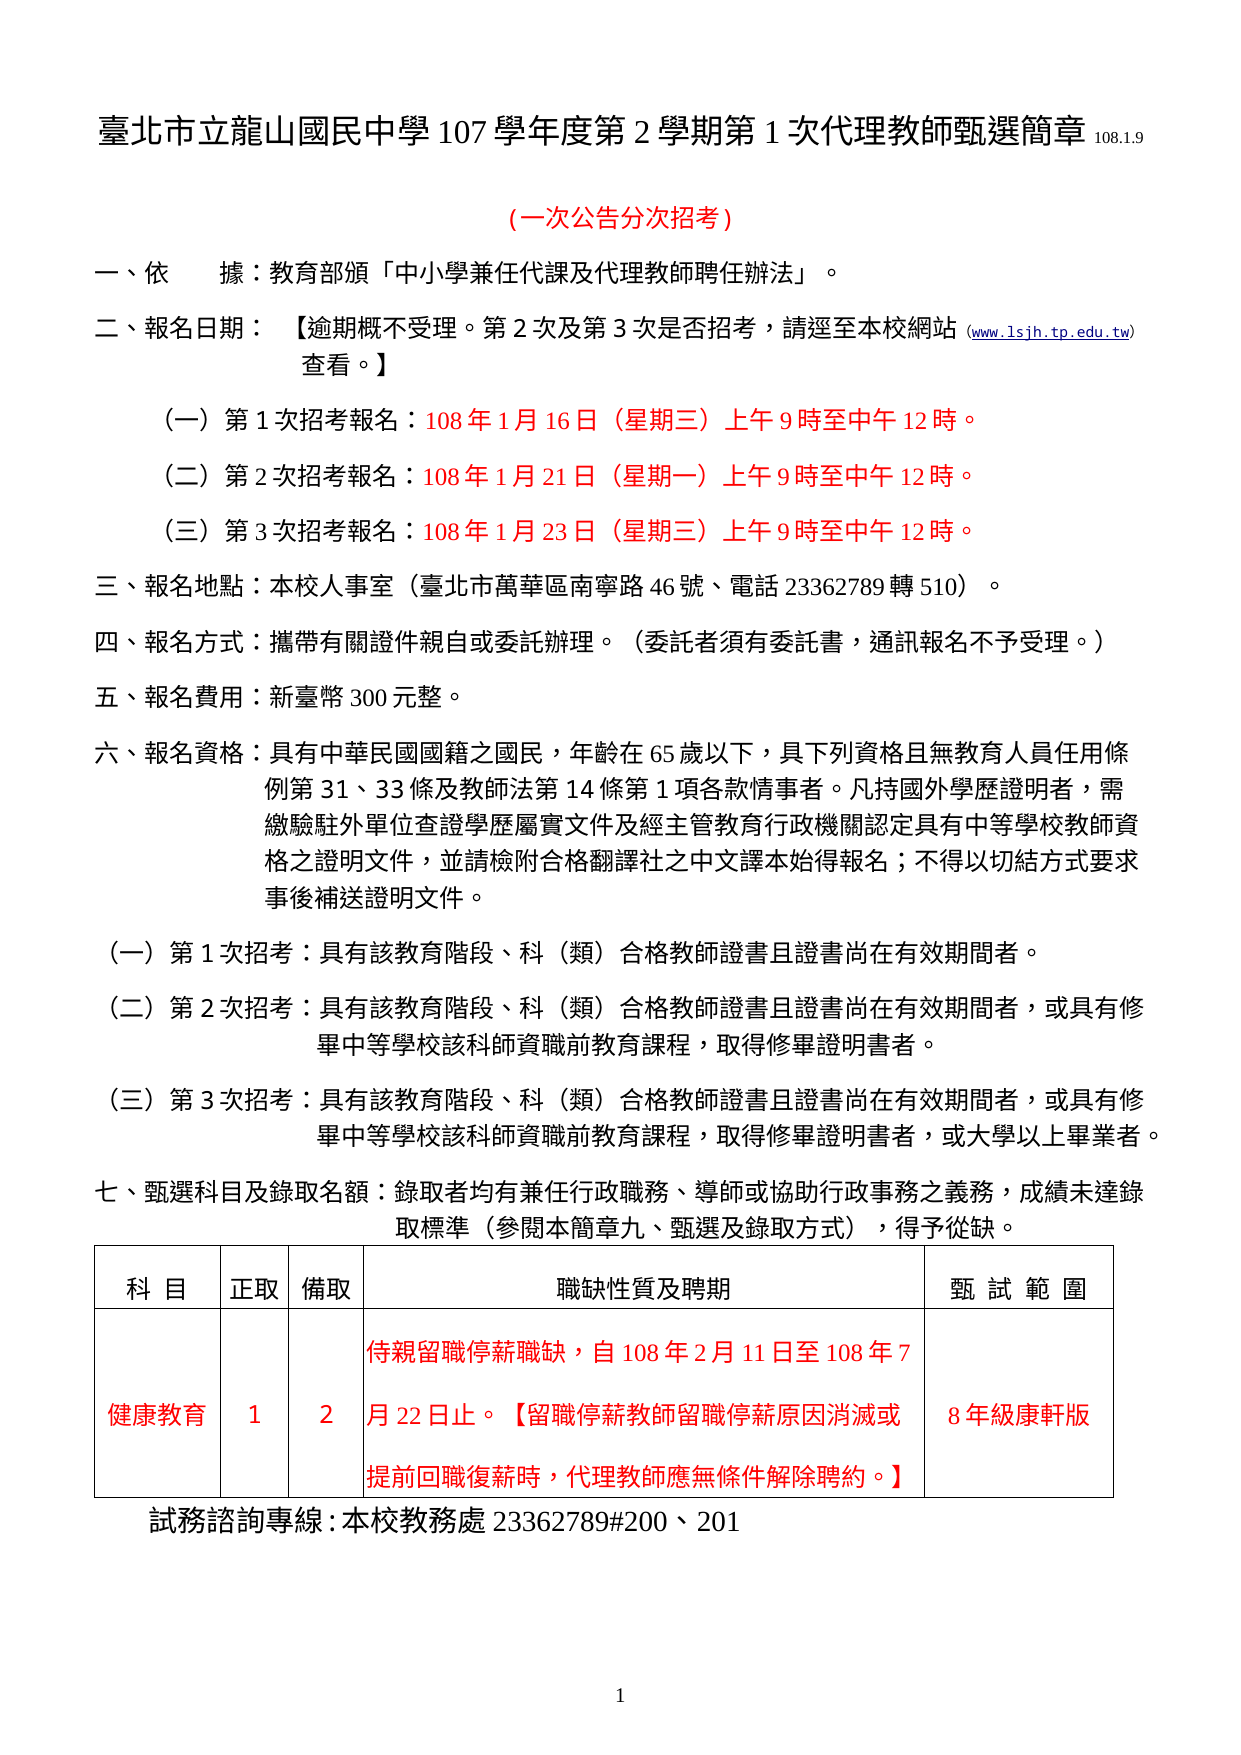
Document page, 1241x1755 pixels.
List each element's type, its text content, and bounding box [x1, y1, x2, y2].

text 試務諮詢專線:本校教務處23362789#200、201 [148, 1498, 1146, 1540]
text (一次公告分次招考) [94, 198, 1146, 234]
text 二、報名日期： 【逾期概不受理。第2次及第3次是否招考，請逕至本校網站（www.lsjh.tp.edu.tw）查看。】 [94, 309, 1146, 381]
text 六、報名資格：具有中華民國國籍之國民，年齡在65歲以下，具下列資格且無教育人員任用條例第31、33條及教師法第14條第1項各款情事者。凡持國外學歷證明者，需繳驗駐外單位查證學歷屬實文件及經主管教育行政機關認定具有中等學校教師資格之證明文件，並請檢附合格翻譯社之中文譯本始得報名；不得以切結方式要求事後補送證明文件。 [94, 733, 1146, 914]
table_header 科 目 [95, 1246, 220, 1308]
table_header 甄 試 範 圍 [925, 1246, 1113, 1308]
table_header 備取 [289, 1246, 363, 1308]
text （三）第3次招考：具有該教育階段、科（類）合格教師證書且證書尚在有效期間者，或具有修畢中等學校該科師資職前教育課程，取得修畢證明書者，或大學以上畢業者。 [94, 1081, 1146, 1153]
table_cell 8年級康軒版 [925, 1309, 1113, 1497]
text 一、依 據：教育部頒「中小學兼任代課及代理教師聘任辦法」。 [94, 253, 1146, 290]
text 七、甄選科目及錄取名額：錄取者均有兼任行政職務、導師或協助行政事務之義務，成績未達錄取標準（參閱本簡章九、甄選及錄取方式），得予從缺。 [94, 1172, 1146, 1245]
text （一）第1次招考報名：108年1月16日（星期三）上午9時至中午12時。 [149, 401, 1146, 437]
text （二）第2次招考：具有該教育階段、科（類）合格教師證書且證書尚在有效期間者，或具有修畢中等學校該科師資職前教育課程，取得修畢證明書者。 [94, 989, 1146, 1061]
table_cell 2 [289, 1309, 363, 1497]
text 臺北市立龍山國民中學107學年度第2學期第1次代理教師甄選簡章108.1.9 [94, 104, 1146, 153]
text （二）第2次招考報名：108年1月21日（星期一）上午9時至中午12時。 [149, 456, 1146, 492]
text 五、報名費用：新臺幣300元整。 [94, 678, 1146, 714]
table_header 職缺性質及聘期 [364, 1246, 924, 1308]
table_header 正取 [221, 1246, 288, 1308]
table_cell 健康教育 [95, 1309, 220, 1497]
table_cell 1 [221, 1309, 288, 1497]
table_cell 侍親留職停薪職缺，自108年2月11日至108年7月22日止。【留職停薪教師留職停薪原因消滅或提前回職復薪時，代理教師應無條件解除聘約。】 [364, 1309, 924, 1497]
text （一）第1次招考：具有該教育階段、科（類）合格教師證書且證書尚在有效期間者。 [94, 933, 1146, 970]
text 四、報名方式：攜帶有關證件親自或委託辦理。（委託者須有委託書，通訊報名不予受理。） [94, 622, 1146, 658]
text （三）第3次招考報名：108年1月23日（星期三）上午9時至中午12時。 [149, 511, 1146, 548]
text 三、報名地點：本校人事室（臺北市萬華區南寧路46號、電話23362789轉510）。 [94, 567, 1146, 603]
